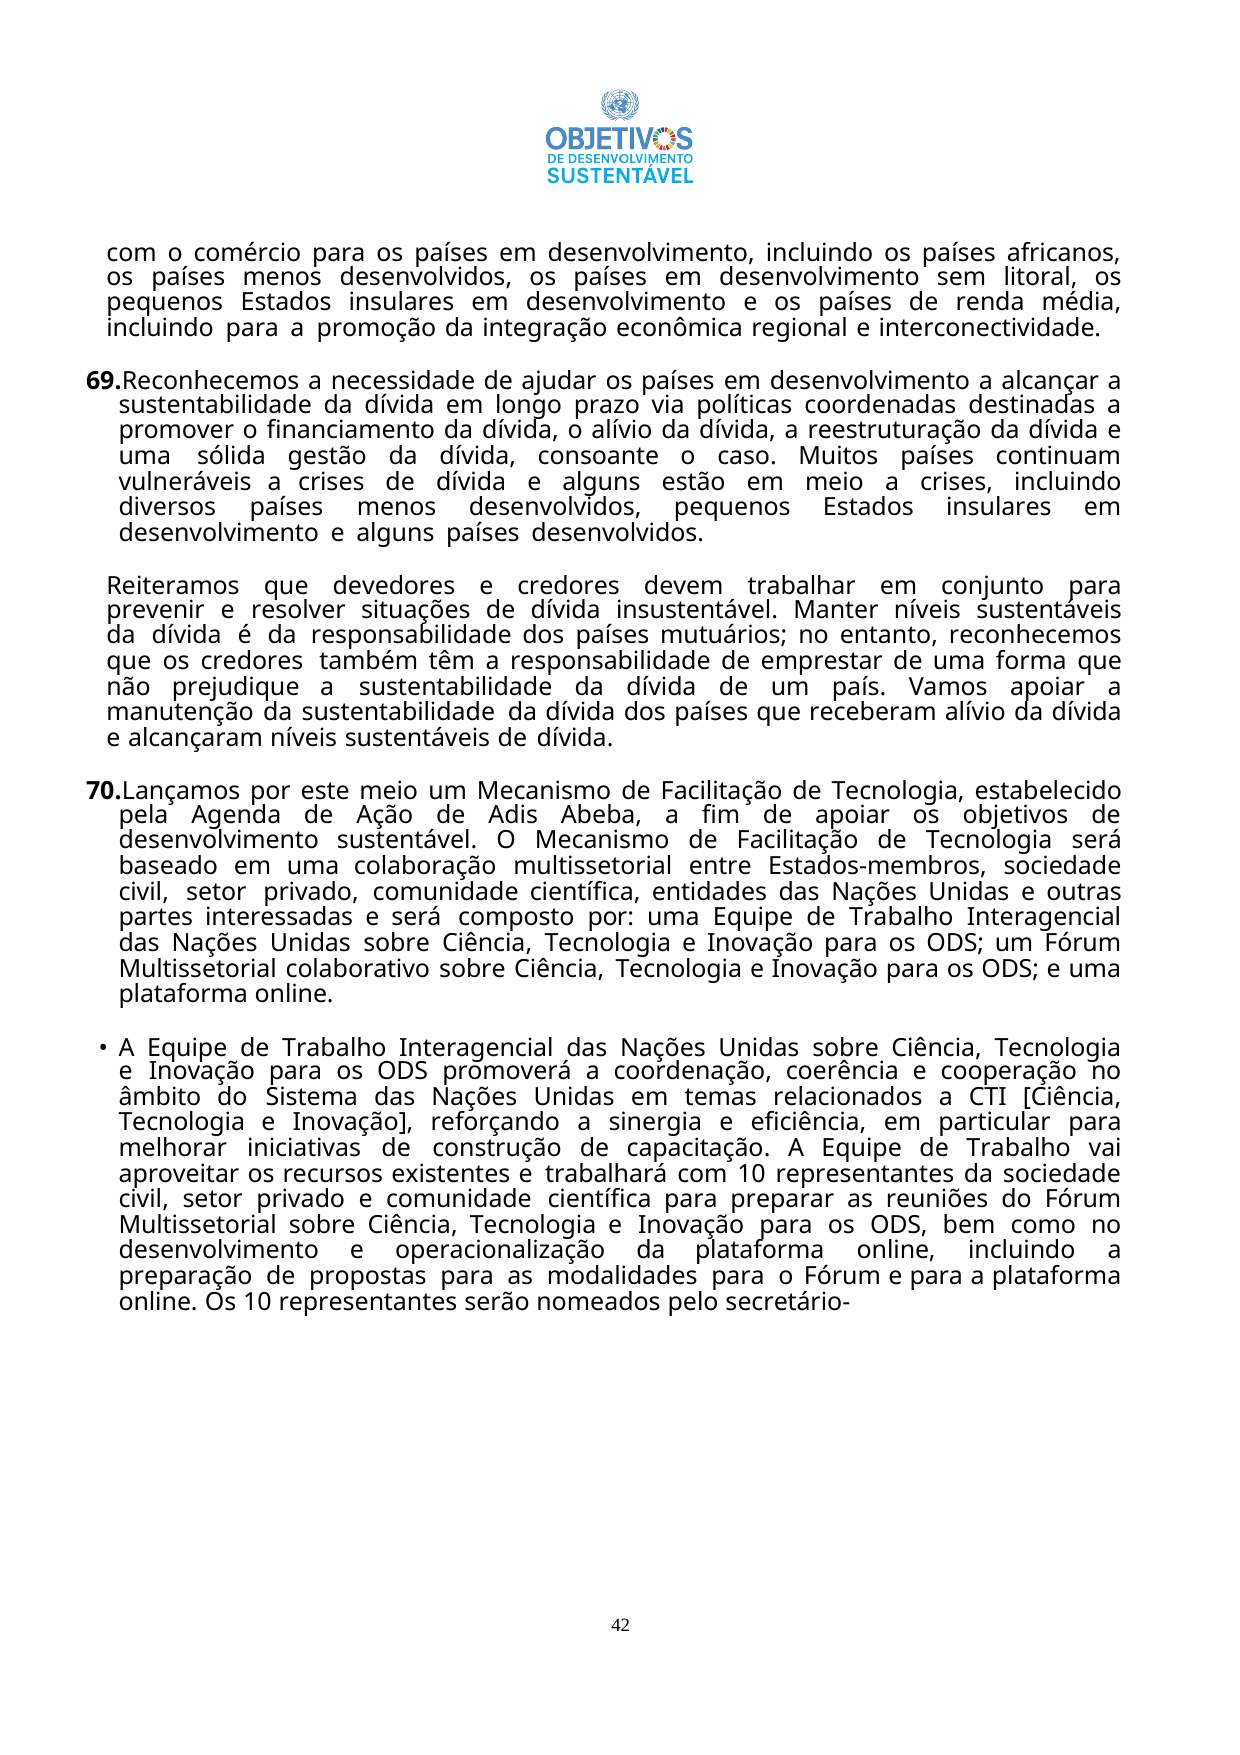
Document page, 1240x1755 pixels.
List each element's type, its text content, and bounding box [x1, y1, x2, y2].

text com o comércio para os países em desenvolvimento, incluindo os países africanos, os países menos desenvolvidos, os países em desenvolvimento sem litoral, os pequenos Estados insulares em desenvolvimento e os países de renda média, incluindo para a promoção da integração econômica regional e interconectividade. [106, 241, 1122, 344]
list Lançamos por este meio um Mecanismo de Facilitação de Tecnologia, estabelecido pela Agenda de Ação de Adis Abeba, a fim de apoiar os objetivos de desenvolvimento sustentável. O Mecanismo de Facilitação de Tecnologia será baseado em uma colaboração multissetorial entre Estados-membros, sociedade civil, setor privado, comunidade científica, entidades das Nações Unidas e outras partes interessadas e será composto por: uma Equipe de Trabalho Interagencial das Nações Unidas sobre Ciência, Tecnologia e Inovação para os ODS; um Fórum Multissetorial colaborativo sobre Ciência, Tecnologia e Inovação para os ODS; e uma plataforma online. [106, 779, 1122, 1010]
list Reconhecemos a necessidade de ajudar os países em desenvolvimento a alcançar a sustentabilidade da dívida em longo prazo via políticas coordenadas destinadas a promover o financiamento da dívida, o alívio da dívida, a reestruturação da dívida e uma sólida gestão da dívida, consoante o caso. Muitos países continuam vulneráveis a crises de dívida e alguns estão em meio a crises, incluindo diversos países menos desenvolvidos, pequenos Estados insulares em desenvolvimento e alguns países desenvolvidos. [106, 369, 1122, 549]
text Reiteramos que devedores e credores devem trabalhar em conjunto para prevenir e resolver situações de dívida insustentável. Manter níveis sustentáveis da dívida é da responsabilidade dos países mutuários; no entanto, reconhecemos que os credores também têm a responsabilidade de emprestar de uma forma que não prejudique a sustentabilidade da dívida de um país. Vamos apoiar a manutenção da sustentabilidade da dívida dos países que receberam alívio da dívida e alcançaram níveis sustentáveis de dívida. [106, 574, 1122, 754]
list A Equipe de Trabalho Interagencial das Nações Unidas sobre Ciência, Tecnologia e Inovação para os ODS promoverá a coordenação, coerência e cooperação no âmbito do Sistema das Nações Unidas em temas relacionados a CTI [Ciência, Tecnologia e Inovação], reforçando a sinergia e eficiência, em particular para melhorar iniciativas de construção de capacitação. A Equipe de Trabalho vai aproveitar os recursos existentes e trabalhará com 10 representantes da sociedade civil, setor privado e comunidade científica para preparar as reuniões do Fórum Multissetorial sobre Ciência, Tecnologia e Inovação para os ODS, bem como no desenvolvimento e operacionalização da plataforma online, incluindo a preparação de propostas para as modalidades para o Fórum e para a plataforma online. Os 10 representantes serão nomeados pelo secretário- [106, 1036, 1122, 1317]
